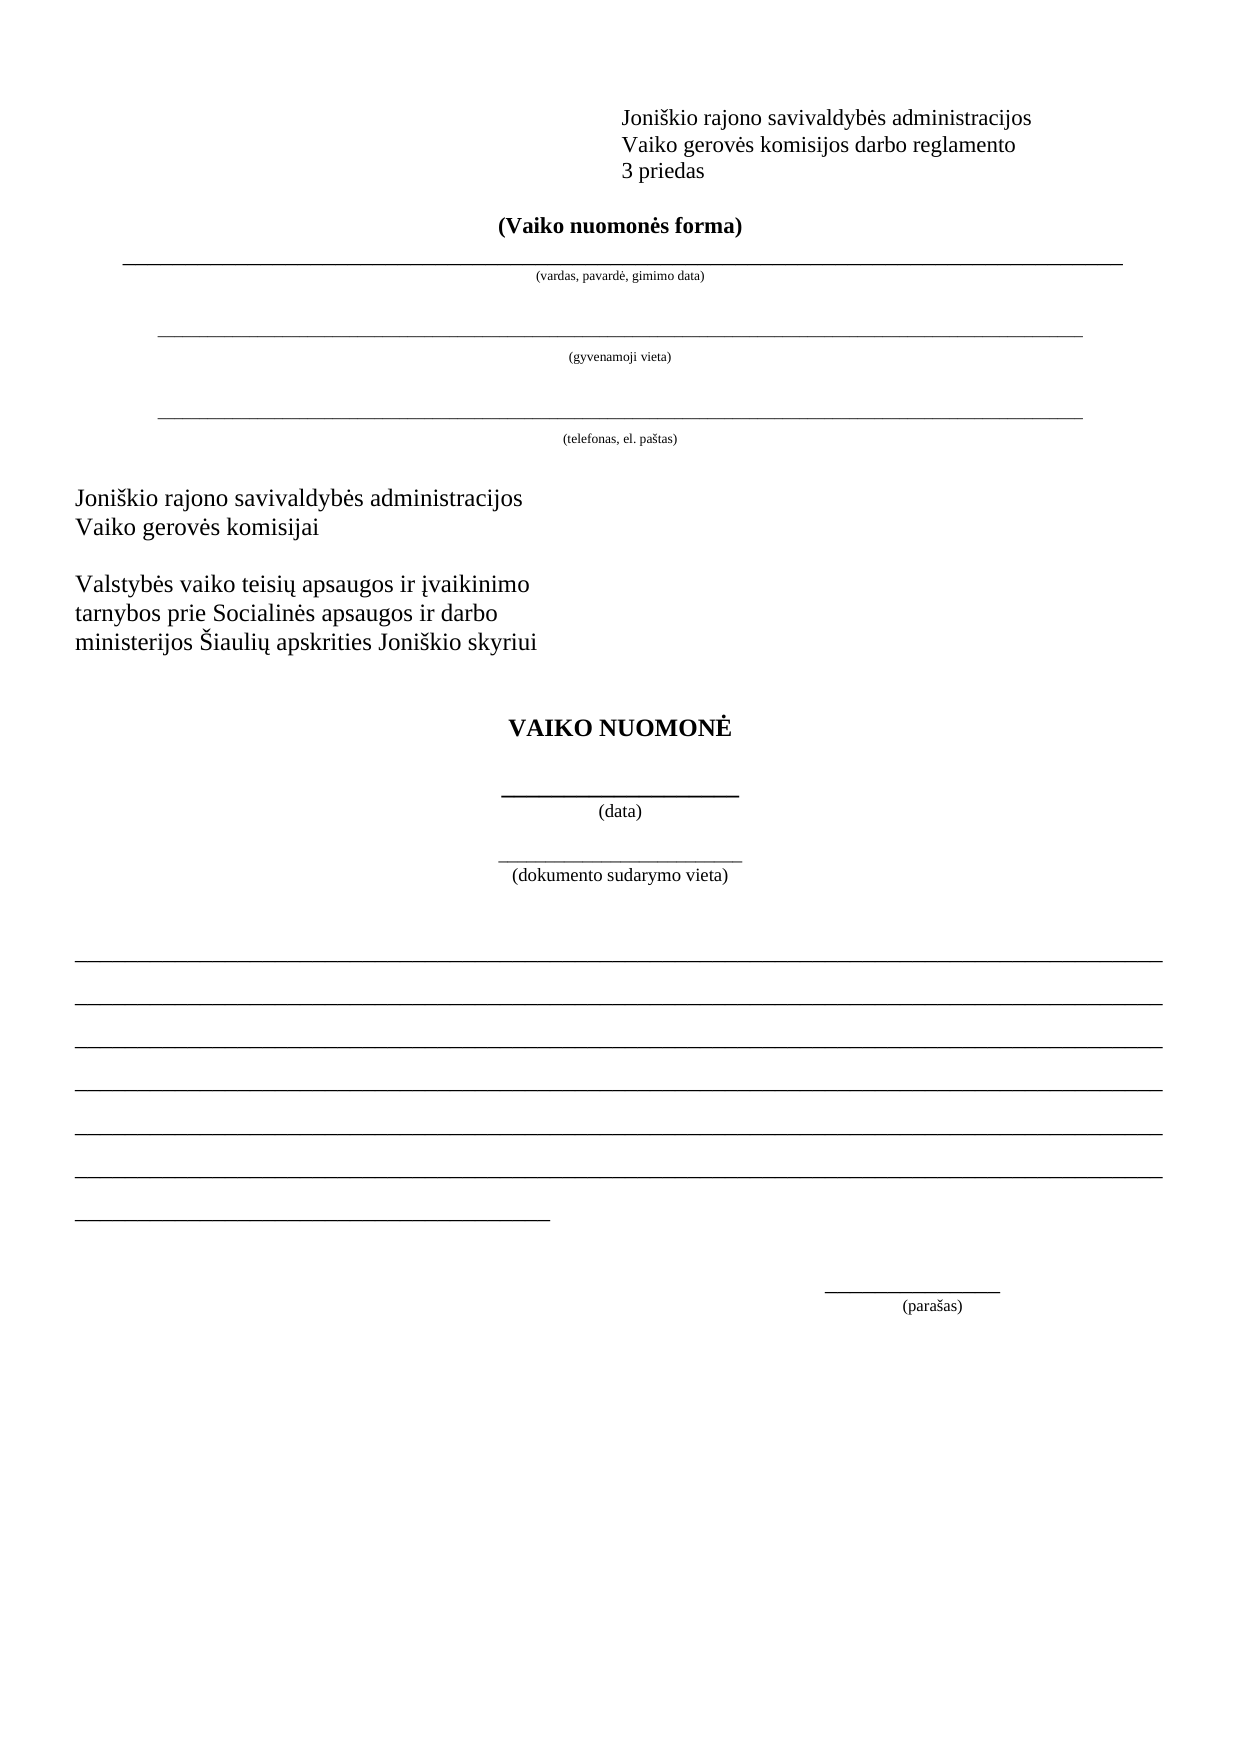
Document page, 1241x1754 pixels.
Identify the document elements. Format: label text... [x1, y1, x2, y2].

text __________________________ [75, 843, 1165, 864]
text VAIKO NUOMONĖ [75, 713, 1165, 742]
text ministerijos Šiaulių apskrities Joniškio skyriui [75, 627, 1165, 656]
text ________________________________________________________________________________________________________________________________________________________________________________________________________________________________________________________________________________________________________________________________________________________________________________________________________________________________________________________________________________________________________________________________________________________________________________ [75, 936, 1165, 1224]
text Vaiko gerovės komisijai [75, 512, 1165, 541]
text ________________________________________________________________________________ [75, 239, 1170, 267]
text Valstybės vaiko teisių apsaugos ir įvaikinimo [75, 569, 1165, 598]
text (telefonas, el. paštas) [75, 431, 1165, 454]
text (dokumento sudarymo vieta) [75, 864, 1165, 886]
text ______________ [75, 1267, 1165, 1296]
text _______________________________________________________________________________________________________________ [75, 402, 1165, 431]
text Joniškio rajono savivaldybės administracijos [75, 483, 1165, 512]
text 3 priedas [621, 157, 1165, 183]
text tarnybos prie Socialinės apsaugos ir darbo [75, 598, 1165, 627]
text (data) [75, 799, 1165, 821]
text (Vaiko nuomonės forma) [75, 212, 1165, 239]
text (parašas) [75, 1296, 1165, 1324]
text Joniškio rajono savivaldybės administracijos [621, 104, 1165, 131]
text (gyvenamoji vieta) [75, 349, 1165, 373]
text (vardas, pavardė, gimimo data) [75, 267, 1165, 291]
text ___________________ [75, 771, 1165, 799]
text _______________________________________________________________________________________________________________ [75, 320, 1165, 349]
text Vaiko gerovės komisijos darbo reglamento [621, 131, 1165, 157]
